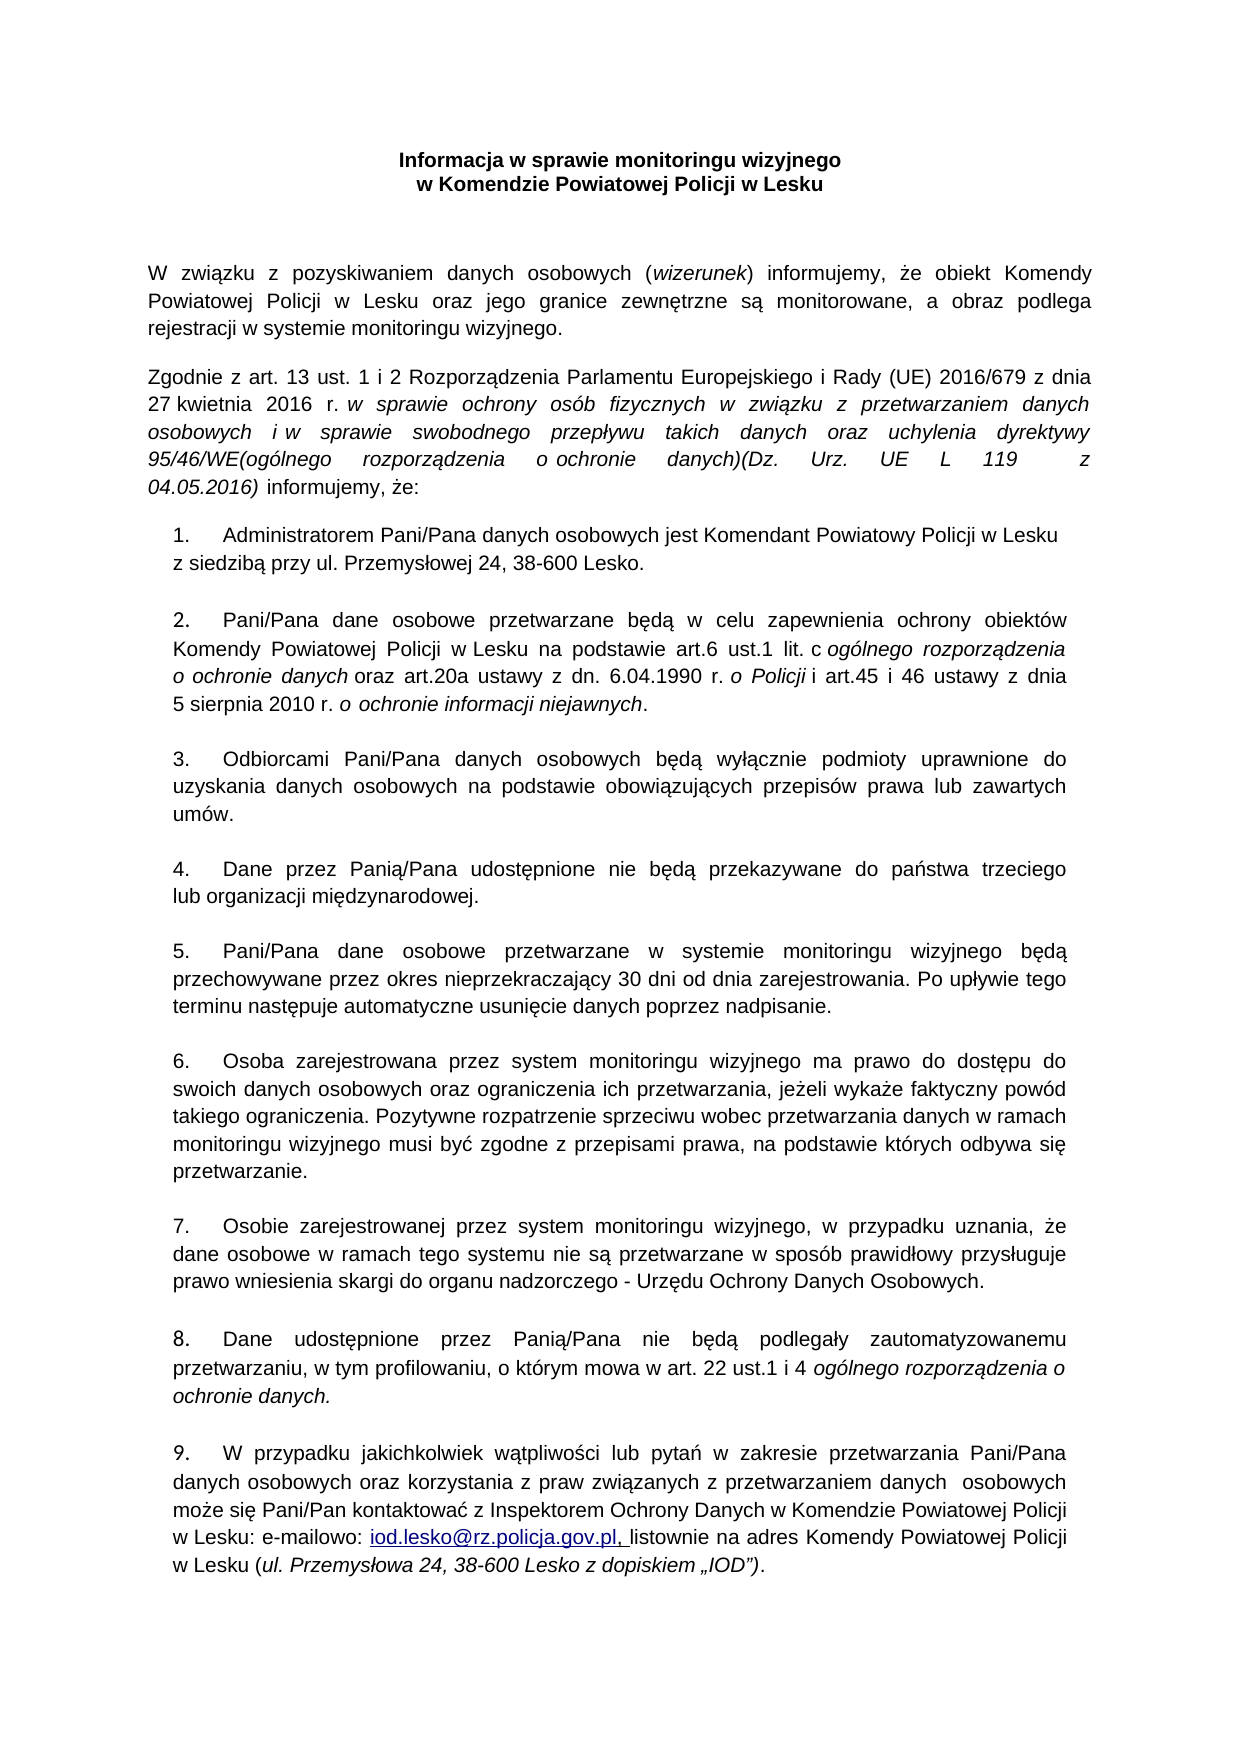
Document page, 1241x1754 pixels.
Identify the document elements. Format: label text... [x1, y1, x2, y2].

list Pani/Pana dane osobowe przetwarzane będą w celu zapewnienia ochrony obiektów Komendy Powiatowej Policji w Lesku na podstawie art.6 ust.1 lit. c ogólnego rozporządzenia o ochronie danych oraz art.20a ustawy z dn. 6.04.1990 r. o Policji i art.45 i 46 ustawy z dnia 5 sierpnia 2010 r. o ochronie informacji niejawnych. [173, 605, 1068, 716]
list Osoba zarejestrowana przez system monitoringu wizyjnego ma prawo do dostępu do swoich danych osobowych oraz ograniczenia ich przetwarzania, jeżeli wykaże faktyczny powód takiego ograniczenia. Pozytywne rozpatrzenie sprzeciwu wobec przetwarzania danych w ramach monitoringu wizyjnego musi być zgodne z przepisami prawa, na podstawie których odbywa się przetwarzanie. [173, 1049, 1068, 1183]
list Dane udostępnione przez Panią/Pana nie będą podlegały zautomatyzowanemu przetwarzaniu, w tym profilowaniu, o którym mowa w art. 22 ust.1 i 4 ogólnego rozporządzenia o ochronie danych. [173, 1324, 1068, 1407]
list Osobie zarejestrowanej przez system monitoringu wizyjnego, w przypadku uznania, że dane osobowe w ramach tego systemu nie są przetwarzane w sposób prawidłowy przysługuje prawo wniesienia skargi do organu nadzorczego - Urzędu Ochrony Danych Osobowych. [173, 1214, 1068, 1293]
list Odbiorcami Pani/Pana danych osobowych będą wyłącznie podmioty uprawnione do uzyskania danych osobowych na podstawie obowiązujących przepisów prawa lub zawartych umów. [173, 747, 1068, 826]
list W przypadku jakichkolwiek wątpliwości lub pytań w zakresie przetwarzania Pani/Pana danych osobowych oraz korzystania z praw związanych z przetwarzaniem danych osobowych może się Pani/Pan kontaktować z Inspektorem Ochrony Danych w Komendzie Powiatowej Policji w Lesku: e-mailowo: iod.lesko@rz.policja.gov.pl, listownie na adres Komendy Powiatowej Policji w Lesku (ul. Przemysłowa 24, 38-600 Lesko z dopiskiem „IOD”). [173, 1438, 1068, 1576]
list Pani/Pana dane osobowe przetwarzane w systemie monitoringu wizyjnego będą przechowywane przez okres nieprzekraczający 30 dni od dnia zarejestrowania. Po upływie tego terminu następuje automatyczne usunięcie danych poprzez nadpisanie. [173, 939, 1068, 1018]
list Administratorem Pani/Pana danych osobowych jest Komendant Powiatowy Policji w Lesku z siedzibą przy ul. Przemysłowej 24, 38-600 Lesko. [173, 523, 1068, 574]
text Informacja w sprawie monitoringu wizyjnego w Komendzie Powiatowej Policji w Lesku [148, 148, 1093, 196]
list Dane przez Panią/Pana udostępnione nie będą przekazywane do państwa trzeciego lub organizacji międzynarodowej. [173, 857, 1068, 908]
text W związku z pozyskiwaniem danych osobowych (wizerunek) informujemy, że obiekt Komendy Powiatowej Policji w Lesku oraz jego granice zewnętrzne są monitorowane, a obraz podlega rejestracji w systemie monitoringu wizyjnego. [148, 261, 1093, 340]
text Zgodnie z art. 13 ust. 1 i 2 Rozporządzenia Parlamentu Europejskiego i Rady (UE) 2016/679 z dnia 27 kwietnia 2016 r. w sprawie ochrony osób fizycznych w związku z przetwarzaniem danych osobowych i w sprawie swobodnego przepływu takich danych oraz uchylenia dyrektywy 95/46/WE(ogólnego rozporządzenia o ochronie danych)(Dz. Urz. UE L 119 z 04.05.2016) informujemy, że: [148, 364, 1093, 498]
